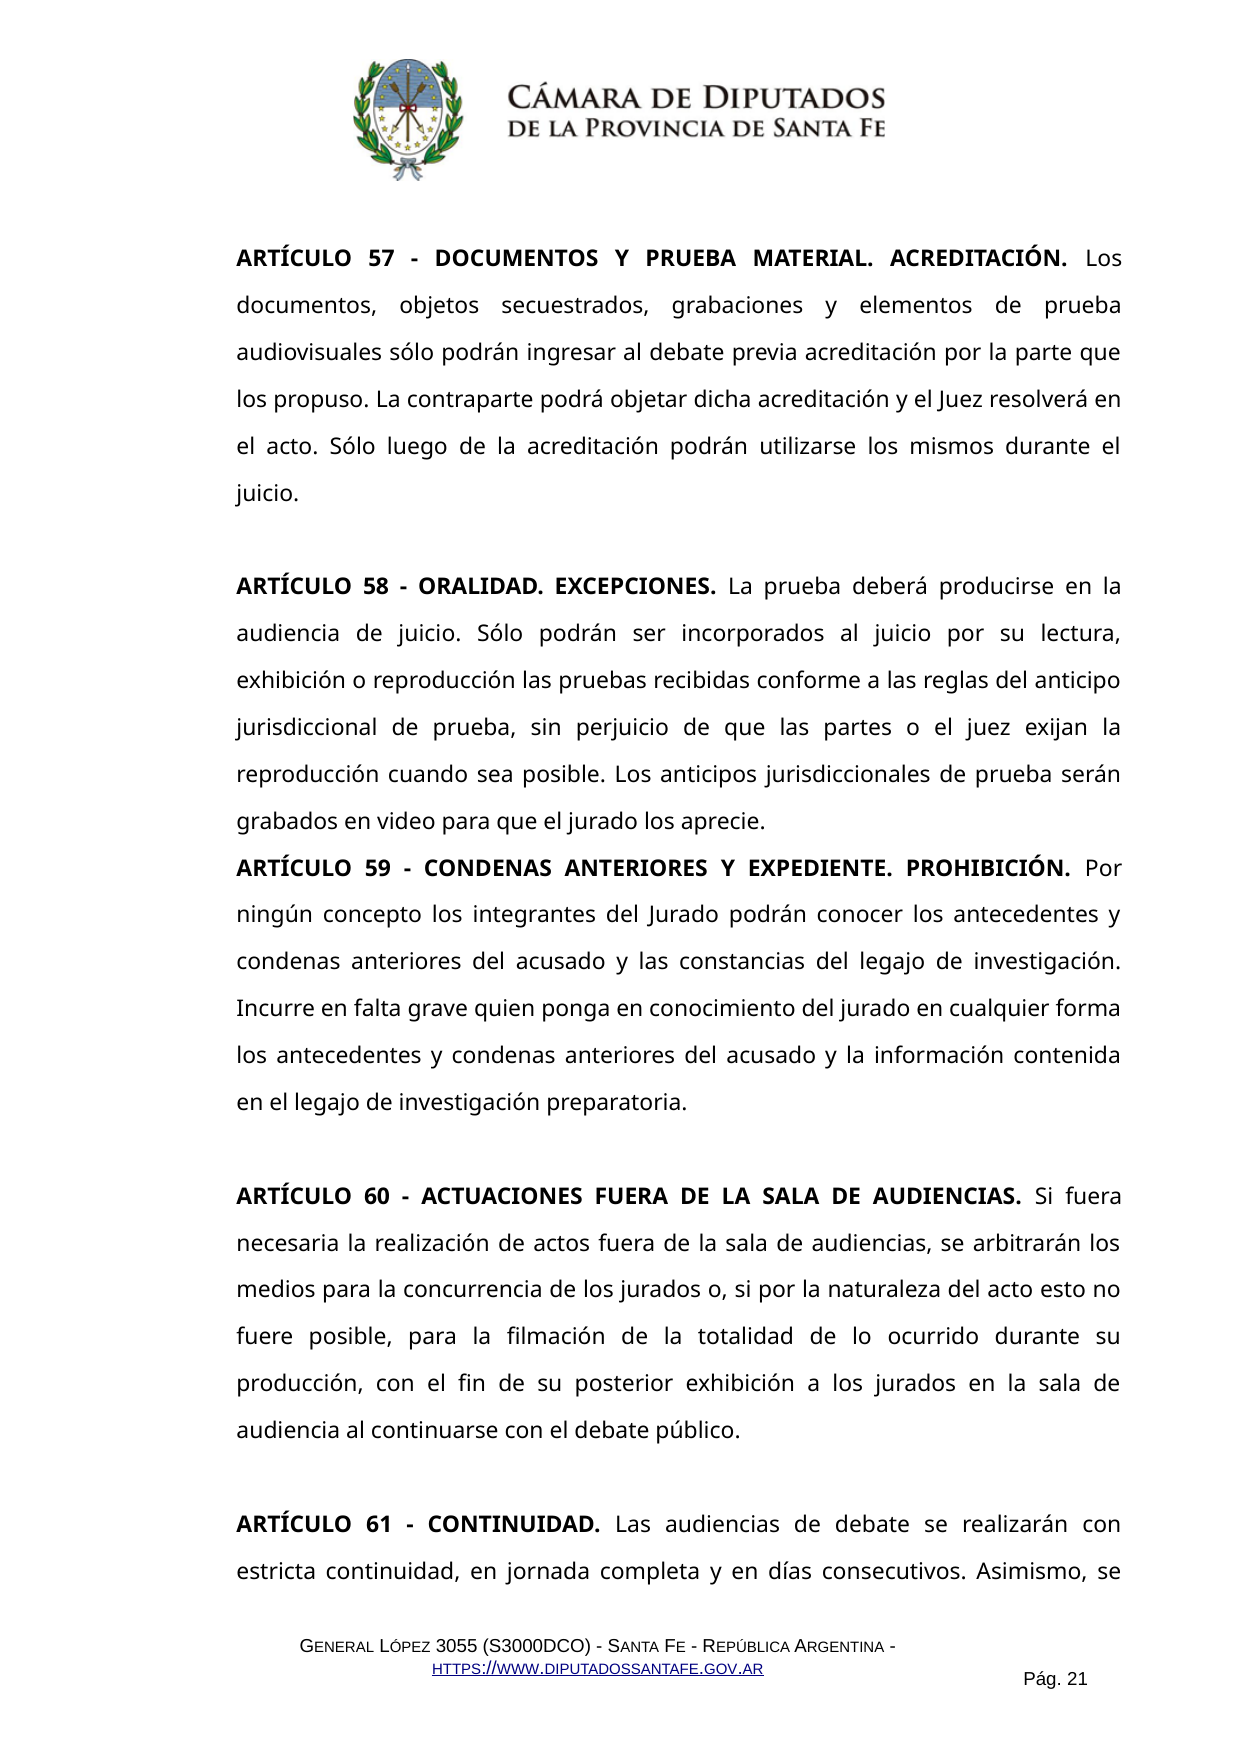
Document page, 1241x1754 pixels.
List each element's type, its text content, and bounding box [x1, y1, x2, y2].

text ARTÍCULO 61 - CONTINUIDAD. Las audiencias de debate se realizarán con estricta continuidad, en jornada completa y en días consecutivos. Asimismo, se [236, 1508, 1122, 1586]
text ARTÍCULO 59 - CONDENAS ANTERIORES Y EXPEDIENTE. PROHIBICIÓN. Por ningún concepto los integrantes del Jurado podrán conocer los antecedentes y condenas anteriores del acusado y las constancias del legajo de investigación. Incurre en falta grave quien ponga en conocimiento del jurado en cualquier forma los antecedentes y condenas anteriores del acusado y la información contenida en el legajo de investigación preparatoria. [236, 852, 1122, 1117]
text ARTÍCULO 58 - ORALIDAD. EXCEPCIONES. La prueba deberá producirse en la audiencia de juicio. Sólo podrán ser incorporados al juicio por su lectura, exhibición o reproducción las pruebas recibidas conforme a las reglas del anticipo jurisdiccional de prueba, sin perjuicio de que las partes o el juez exijan la reproducción cuando sea posible. Los anticipos jurisdiccionales de prueba serán grabados en video para que el jurado los aprecie. [236, 570, 1122, 836]
text ARTÍCULO 60 - ACTUACIONES FUERA DE LA SALA DE AUDIENCIAS. Si fuera necesaria la realización de actos fuera de la sala de audiencias, se arbitrarán los medios para la concurrencia de los jurados o, si por la naturaleza del acto esto no fuere posible, para la filmación de la totalidad de lo ocurrido durante su producción, con el fin de su posterior exhibición a los jurados en la sala de audiencia al continuarse con el debate público. [236, 1180, 1122, 1445]
text ARTÍCULO 57 - DOCUMENTOS Y PRUEBA MATERIAL. ACREDITACIÓN. Los documentos, objetos secuestrados, grabaciones y elementos de prueba audiovisuales sólo podrán ingresar al debate previa acreditación por la parte que los propuso. La contraparte podrá objetar dicha acreditación y el Juez resolverá en el acto. Sólo luego de la acreditación podrán utilizarse los mismos durante el juicio. [236, 242, 1122, 508]
